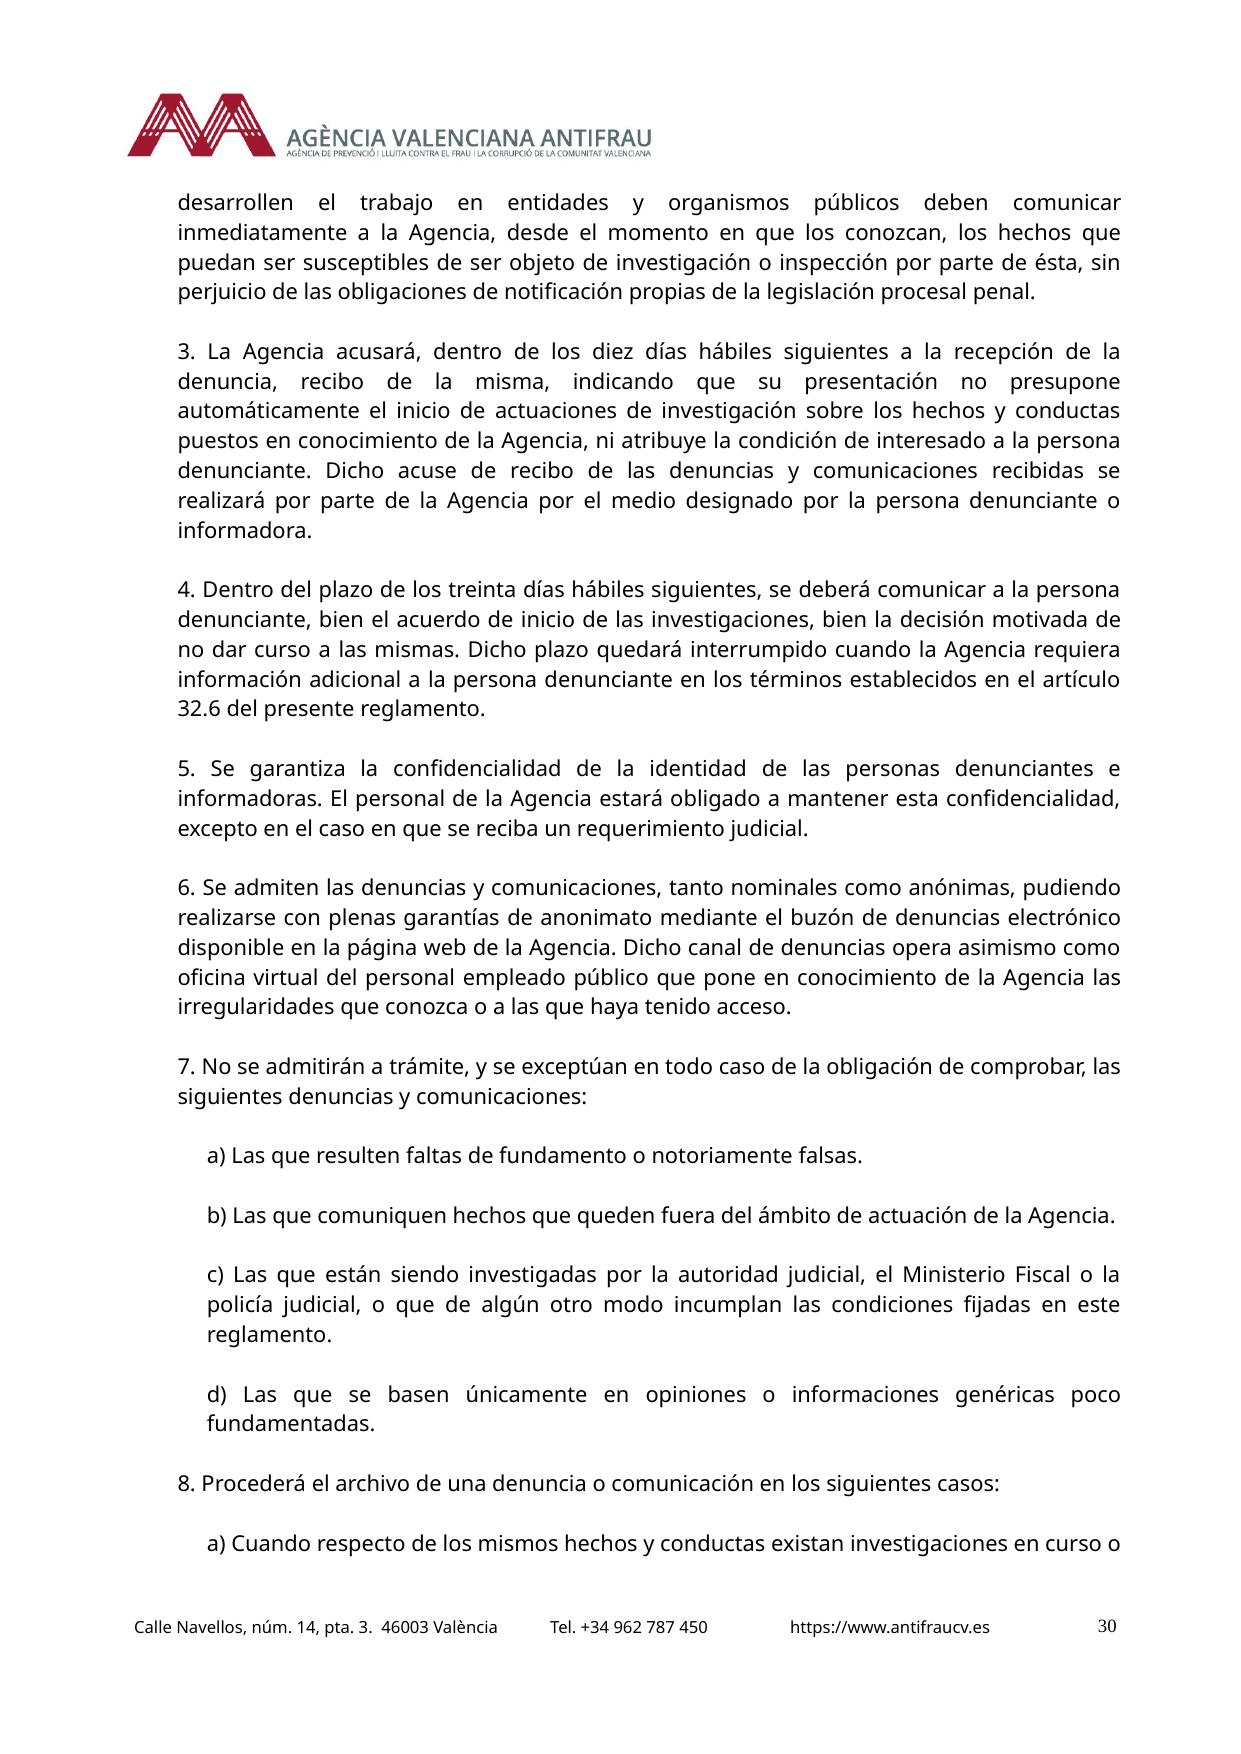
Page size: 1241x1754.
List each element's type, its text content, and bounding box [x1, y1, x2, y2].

list 4. Dentro del plazo de los treinta días hábiles siguientes, se deberá comunicar a la persona denunciante, bien el acuerdo de inicio de las investigaciones, bien la decisión motivada de no dar curso a las mismas. Dicho plazo quedará interrumpido cuando la Agencia requiera información adicional a la persona denunciante en los términos establecidos en el artículo 32.6 del presente reglamento. [177, 574, 1122, 723]
list 8. Procederá el archivo de una denuncia o comunicación en los siguientes casos: [177, 1468, 1122, 1498]
list desarrollen el trabajo en entidades y organismos públicos deben comunicar inmediatamente a la Agencia, desde el momento en que los conozcan, los hechos que puedan ser susceptibles de ser objeto de investigación o inspección por parte de ésta, sin perjuicio de las obligaciones de notificación propias de la legislación procesal penal. [177, 187, 1122, 306]
list d) Las que se basen únicamente en opiniones o informaciones genéricas poco fundamentadas. [207, 1379, 1122, 1438]
list b) Las que comuniquen hechos que queden fuera del ámbito de actuación de la Agencia. [207, 1200, 1122, 1230]
list 7. No se admitirán a trámite, y se exceptúan en todo caso de la obligación de comprobar, las siguientes denuncias y comunicaciones: [177, 1051, 1122, 1111]
list a) Las que resulten faltas de fundamento o notoriamente falsas. [207, 1140, 1122, 1170]
list a) Cuando respecto de los mismos hechos y conductas existan investigaciones en curso o [207, 1528, 1122, 1557]
list c) Las que están siendo investigadas por la autoridad judicial, el Ministerio Fiscal o la policía judicial, o que de algún otro modo incumplan las condiciones fijadas en este reglamento. [207, 1259, 1122, 1349]
list 5. Se garantiza la confidencialidad de la identidad de las personas denunciantes e informadoras. El personal de la Agencia estará obligado a mantener esta confidencialidad, excepto en el caso en que se reciba un requerimiento judicial. [177, 753, 1122, 842]
picture [122, 81, 655, 166]
list 6. Se admiten las denuncias y comunicaciones, tanto nominales como anónimas, pudiendo realizarse con plenas garantías de anonimato mediante el buzón de denuncias electrónico disponible en la página web de la Agencia. Dicho canal de denuncias opera asimismo como oficina virtual del personal empleado público que pone en conocimiento de la Agencia las irregularidades que conozca o a las que haya tenido acceso. [177, 872, 1122, 1021]
list 3. La Agencia acusará, dentro de los diez días hábiles siguientes a la recepción de la denuncia, recibo de la misma, indicando que su presentación no presupone automáticamente el inicio de actuaciones de investigación sobre los hechos y conductas puestos en conocimiento de la Agencia, ni atribuye la condición de interesado a la persona denunciante. Dicho acuse de recibo de las denuncias y comunicaciones recibidas se realizará por parte de la Agencia por el medio designado por la persona denunciante o informadora. [177, 336, 1122, 544]
